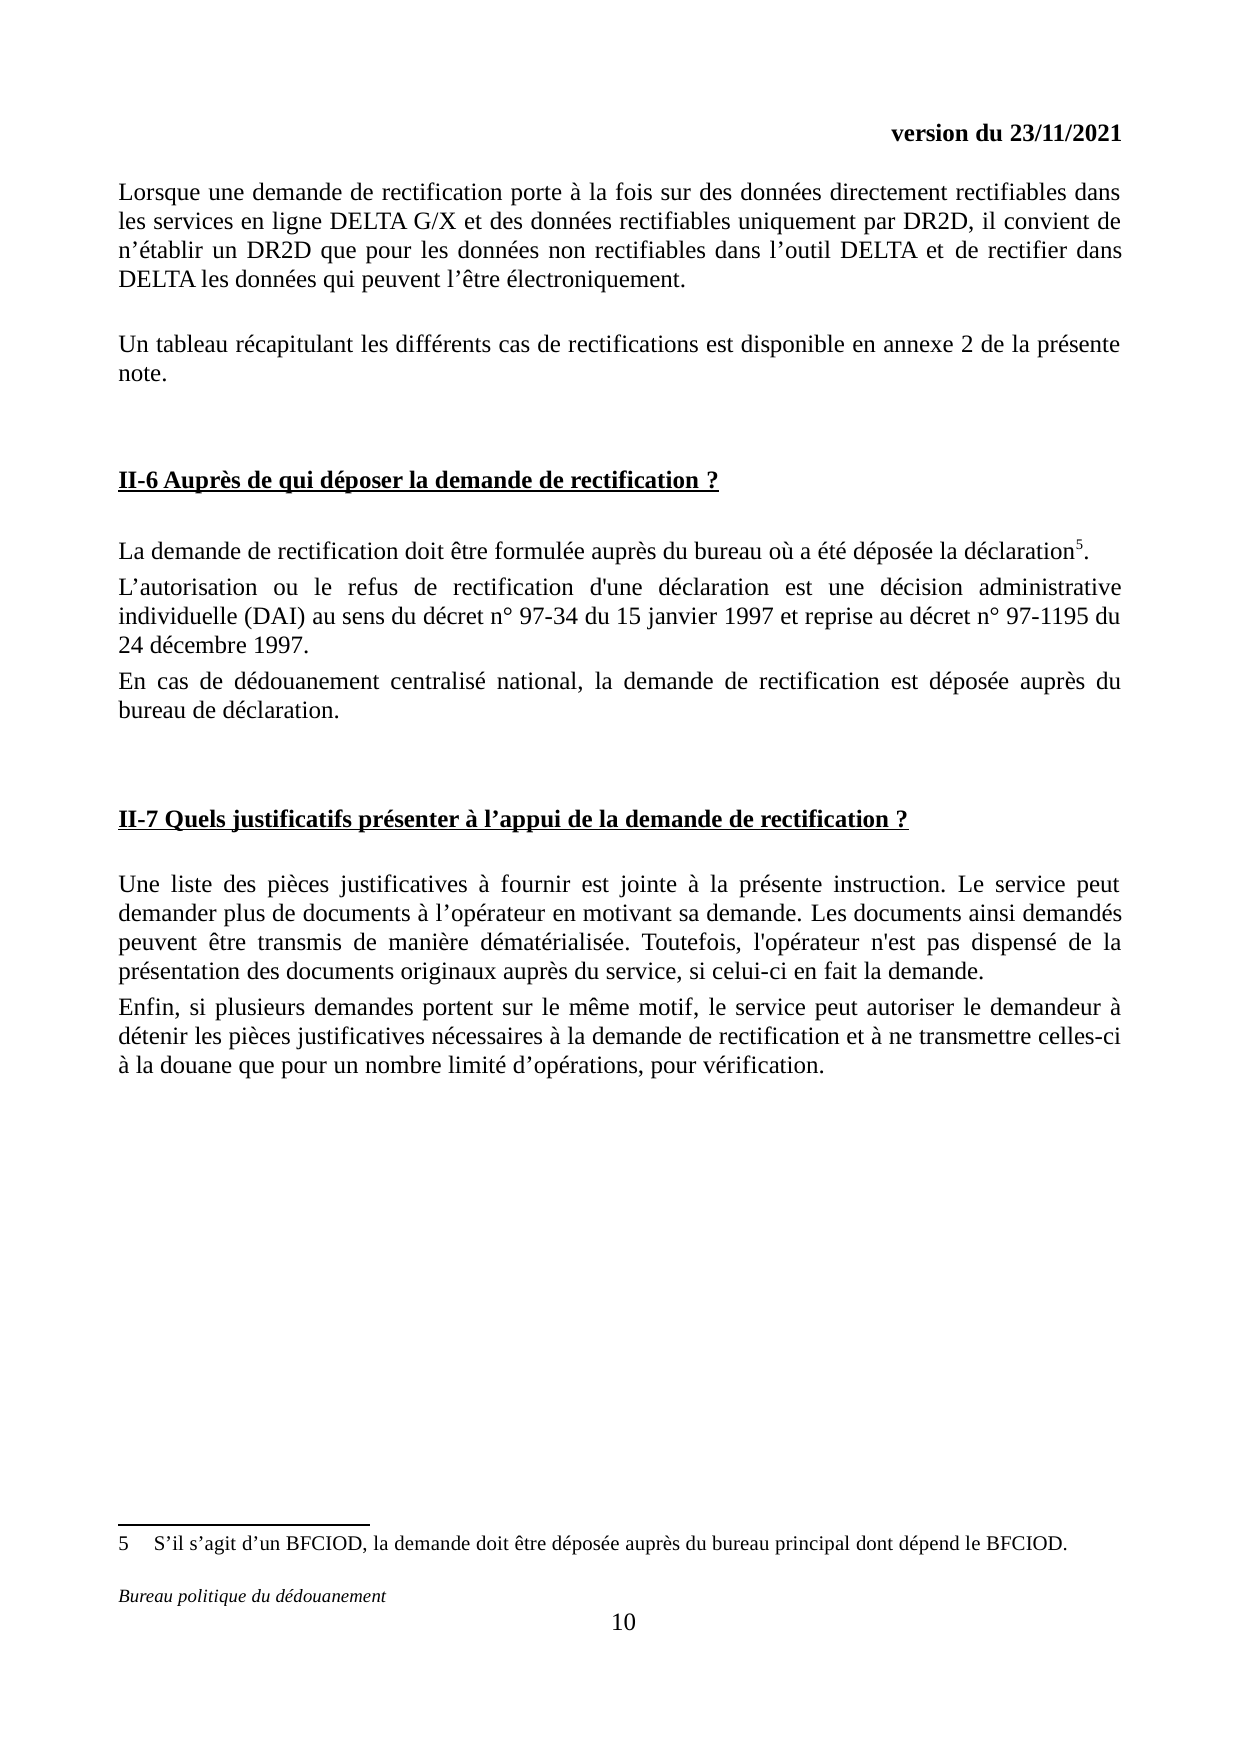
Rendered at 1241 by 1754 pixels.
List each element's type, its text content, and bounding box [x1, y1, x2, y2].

subtitle II-7 Quels justificatifs présenter à l’appui de la demande de rectification ? [118, 803, 1122, 833]
text Un tableau récapitulant les différents cas de rectifications est disponible en annexe 2 de la présente note. [118, 329, 1122, 387]
list L’autorisation ou le refus de rectification d'une déclaration est une décision administrative individuelle (DAI) au sens du décret n° 97-34 du 15 janvier 1997 et reprise au décret n° 97-1195 du 24 décembre 1997. [118, 572, 1122, 659]
text Lorsque une demande de rectification porte à la fois sur des données directement rectifiables dans les services en ligne DELTA G/X et des données rectifiables uniquement par DR2D, il convient de n’établir un DR2D que pour les données non rectifiables dans l’outil DELTA et de rectifier dans DELTA les données qui peuvent l’être électroniquement. [118, 177, 1122, 293]
text En cas de dédouanement centralisé national, la demande de rectification est déposée auprès du bureau de déclaration. [118, 666, 1122, 724]
text Enfin, si plusieurs demandes portent sur le même motif, le service peut autoriser le demandeur à détenir les pièces justificatives nécessaires à la demande de rectification et à ne transmettre celles-ci à la douane que pour un nombre limité d’opérations, pour vérification. [118, 992, 1122, 1079]
text Une liste des pièces justificatives à fournir est jointe à la présente instruction. Le service peut demander plus de documents à l’opérateur en motivant sa demande. Les documents ainsi demandés peuvent être transmis de manière dématérialisée. Toutefois, l'opérateur n'est pas dispensé de la présentation des documents originaux auprès du service, si celui-ci en fait la demande. [118, 869, 1122, 985]
list La demande de rectification doit être formulée auprès du bureau où a été déposée la déclaration. [118, 536, 1122, 565]
text S’il s’agit d’un BFCIOD, la demande doit être déposée auprès du bureau principal dont dépend le BFCIOD. [118, 1531, 1122, 1555]
subtitle II-6 Auprès de qui déposer la demande de rectification ? [118, 465, 1122, 494]
